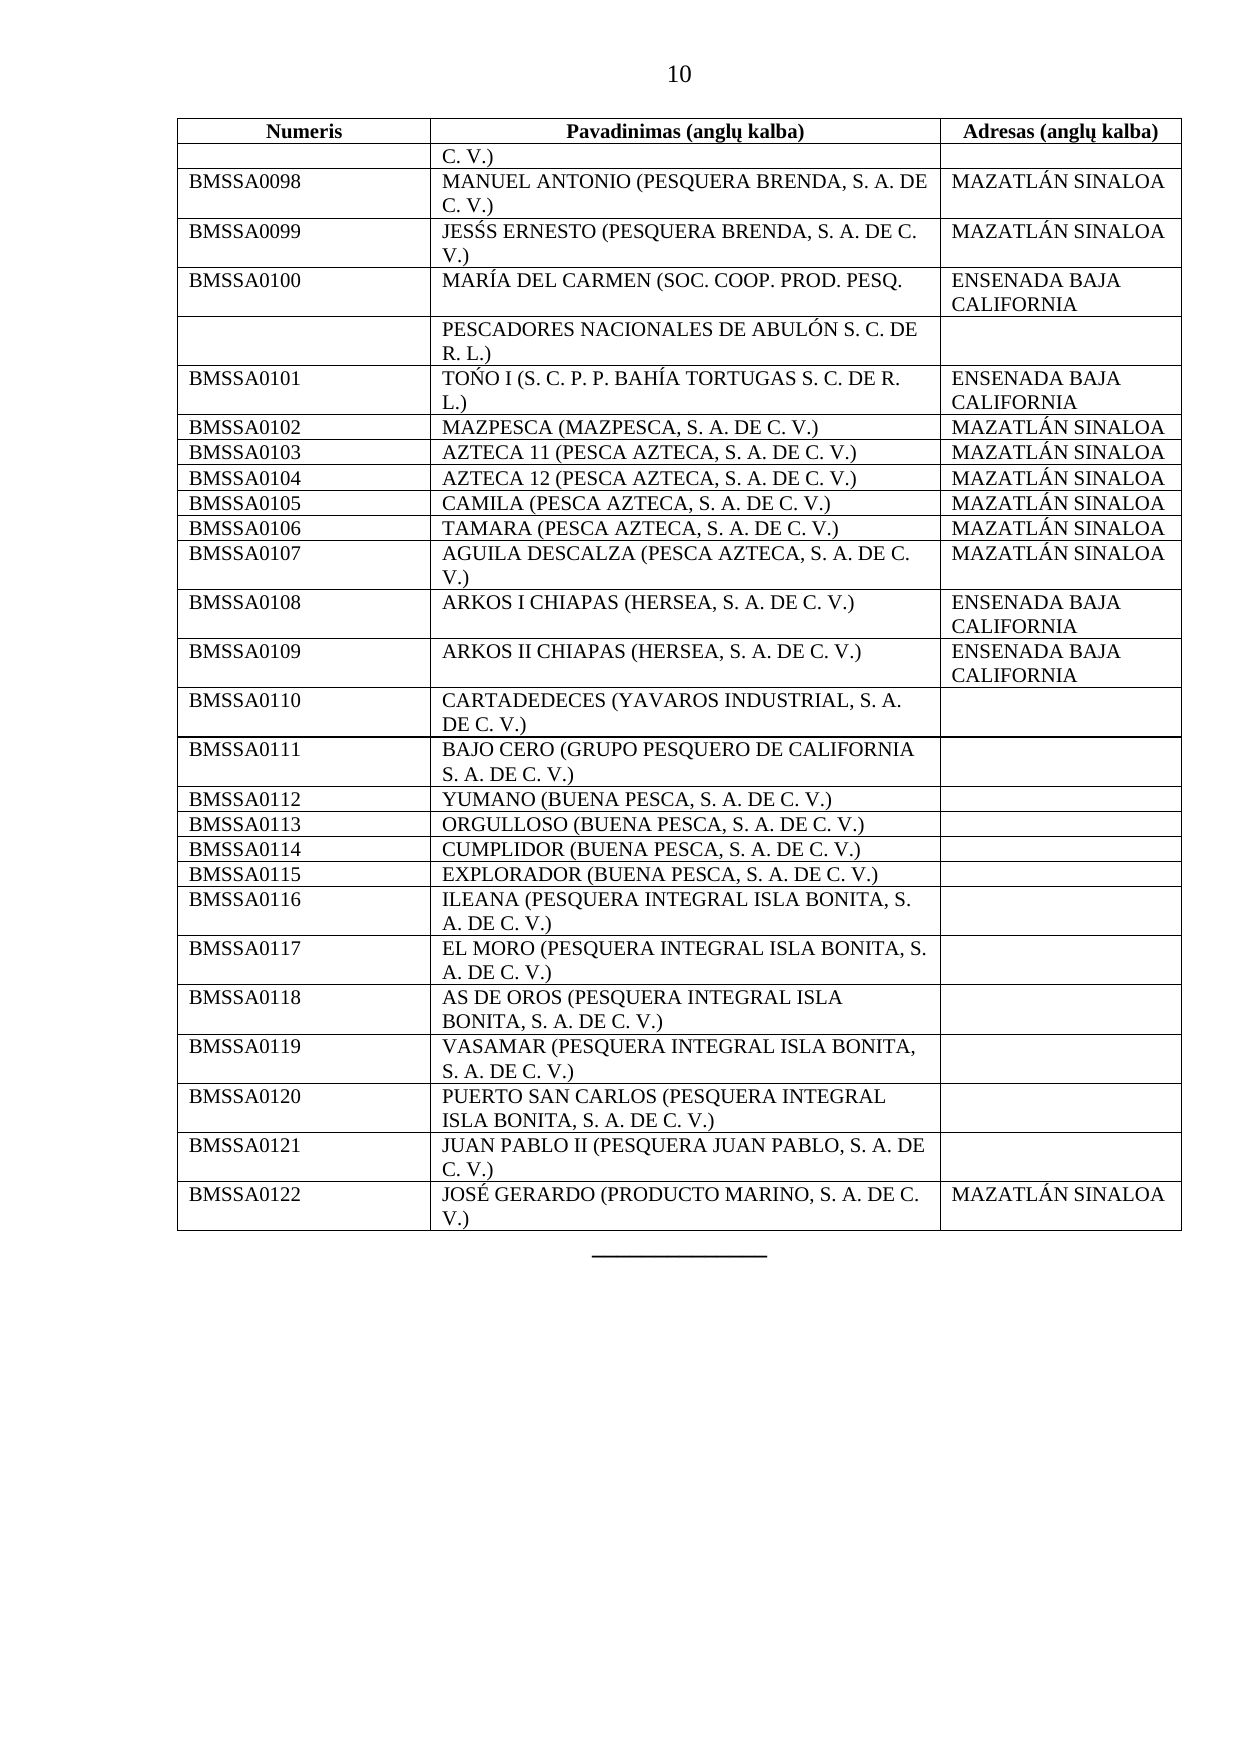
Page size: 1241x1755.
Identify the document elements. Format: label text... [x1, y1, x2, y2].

table_cell BMSSA0111 [178, 738, 430, 786]
table_cell [941, 1035, 1181, 1083]
table_cell BMSSA0098 [178, 169, 430, 217]
table_cell El Moro (Pesquera Integral Isla Bonita, S. A. de C. V.) [431, 936, 940, 984]
table_cell MAZATLÁN SINALOA [941, 169, 1181, 217]
table_cell [941, 812, 1181, 836]
table_cell [941, 1133, 1181, 1181]
table_cell Azteca 12 (Pesca Azteca, S. A. de C. V.) [431, 465, 940, 489]
table_cell Vasamar (Pesquera Integral Isla Bonita, S. A. de C. V.) [431, 1035, 940, 1083]
table_cell José Gerardo (Producto Marino, S. A. de C. V.) [431, 1182, 940, 1230]
table_header Pavadinimas (anglų kalba) [431, 119, 940, 143]
table_cell BMSSA0106 [178, 516, 430, 540]
table_cell Mazpesca (Mazpesca, S. A. de C. V.) [431, 415, 940, 439]
table_cell Yumano (Buena Pesca, S. A. de C. V.) [431, 787, 940, 811]
table_cell [941, 738, 1181, 786]
table_cell MAZATLÁN SINALOA [941, 491, 1181, 514]
table_cell BMSSA0107 [178, 541, 430, 589]
table_cell ENSENADA BAJA CALIFORNIA [941, 639, 1181, 687]
table_cell Arkos II Chiapas (Hersea, S. A. de C. V.) [431, 639, 940, 687]
table_cell Orgulloso (Buena Pesca, S. A. de C. V.) [431, 812, 940, 836]
table_cell BMSSA0102 [178, 415, 430, 439]
table_cell [178, 317, 430, 365]
table_cell [941, 936, 1181, 984]
table_header Adresas (anglų kalba) [941, 119, 1181, 143]
text ______________ [177, 1231, 1181, 1260]
table_cell Tońo I (S. C. P. P. BahÍa Tortugas S. C. de R. L.) [431, 366, 940, 414]
table_cell BMSSA0116 [178, 887, 430, 935]
table_cell Explorador (Buena Pesca, S. A. de C. V.) [431, 862, 940, 886]
table_cell [941, 862, 1181, 886]
table_cell BMSSA0112 [178, 787, 430, 811]
table_cell MAZATLÁN SINALOA [941, 516, 1181, 540]
table_cell BMSSA0108 [178, 590, 430, 638]
table_cell Juan Pablo II (Pesquera Juan Pablo, S. A. de C. V.) [431, 1133, 940, 1181]
table_cell BMSSA0118 [178, 985, 430, 1033]
table_cell BMSSA0114 [178, 837, 430, 861]
table_cell BMSSA0109 [178, 639, 430, 687]
table_cell BMSSA0104 [178, 465, 430, 489]
table_cell Jesśs Ernesto (Pesquera Brenda, S. A. de C. V.) [431, 219, 940, 267]
table_cell MarÍa del Carmen (Soc. Coop. Prod. Pesq. [431, 268, 940, 316]
table_cell ENSENADA BAJA CALIFORNIA [941, 268, 1181, 316]
table_cell MAZATLÁN SINALOA [941, 541, 1181, 589]
table_cell MAZATLÁN SINALOA [941, 415, 1181, 439]
table_cell BMSSA0103 [178, 440, 430, 464]
table_cell ENSENADA BAJA CALIFORNIA [941, 590, 1181, 638]
table_cell MAZATLÁN SINALOA [941, 1182, 1181, 1230]
table_cell BMSSA0119 [178, 1035, 430, 1083]
table_cell Puerto San Carlos (Pesquera Integral Isla Bonita, S. A. de C. V.) [431, 1084, 940, 1132]
table_cell Bajo Cero (Grupo Pesquero de California S. A. de C. V.) [431, 738, 940, 786]
table_cell BMSSA0101 [178, 366, 430, 414]
table_cell BMSSA0099 [178, 219, 430, 267]
table_cell [941, 317, 1181, 365]
table_cell [941, 837, 1181, 861]
table_cell [941, 1084, 1181, 1132]
table_cell Arkos I Chiapas (Hersea, S. A. de C. V.) [431, 590, 940, 638]
table_cell ENSENADA BAJA CALIFORNIA [941, 366, 1181, 414]
table_cell MAZATLÁN SINALOA [941, 465, 1181, 489]
table_cell [941, 787, 1181, 811]
table_cell Ileana (Pesquera Integral Isla Bonita, S. A. de C. V.) [431, 887, 940, 935]
table_cell [941, 985, 1181, 1033]
table_header Numeris [178, 119, 430, 143]
table_cell Pescadores Nacionales de Abulón S. C. de R. L.) [431, 317, 940, 365]
table_cell BMSSA0122 [178, 1182, 430, 1230]
table_cell Aguila descalza (Pesca Azteca, S. A. de C. V.) [431, 541, 940, 589]
table_cell MAZATLÁN SINALOA [941, 219, 1181, 267]
table_cell BMSSA0115 [178, 862, 430, 886]
table_cell BMSSA0120 [178, 1084, 430, 1132]
table_cell BMSSA0100 [178, 268, 430, 316]
table_cell [941, 144, 1181, 168]
table_cell Manuel Antonio (Pesquera Brenda, S. A. de C. V.) [431, 169, 940, 217]
table_cell C. V.) [431, 144, 940, 168]
table_cell Cumplidor (Buena Pesca, S. A. de C. V.) [431, 837, 940, 861]
table_cell Tamara (Pesca Azteca, S. A. de C. V.) [431, 516, 940, 540]
table_cell As de Oros (Pesquera Integral Isla Bonita, S. A. de C. V.) [431, 985, 940, 1033]
table_cell [178, 144, 430, 168]
table_cell Camila (Pesca Azteca, S. A. de C. V.) [431, 491, 940, 514]
table_cell BMSSA0117 [178, 936, 430, 984]
table_cell Cartadedeces (Yavaros Industrial, S. A. de C. V.) [431, 688, 940, 736]
table_cell [941, 887, 1181, 935]
table_cell MAZATLÁN SINALOA [941, 440, 1181, 464]
table_cell BMSSA0105 [178, 491, 430, 514]
table_cell BMSSA0110 [178, 688, 430, 736]
table_cell BMSSA0121 [178, 1133, 430, 1181]
table_cell [941, 688, 1181, 736]
table_cell BMSSA0113 [178, 812, 430, 836]
table_cell Azteca 11 (Pesca Azteca, S. A. de C. V.) [431, 440, 940, 464]
